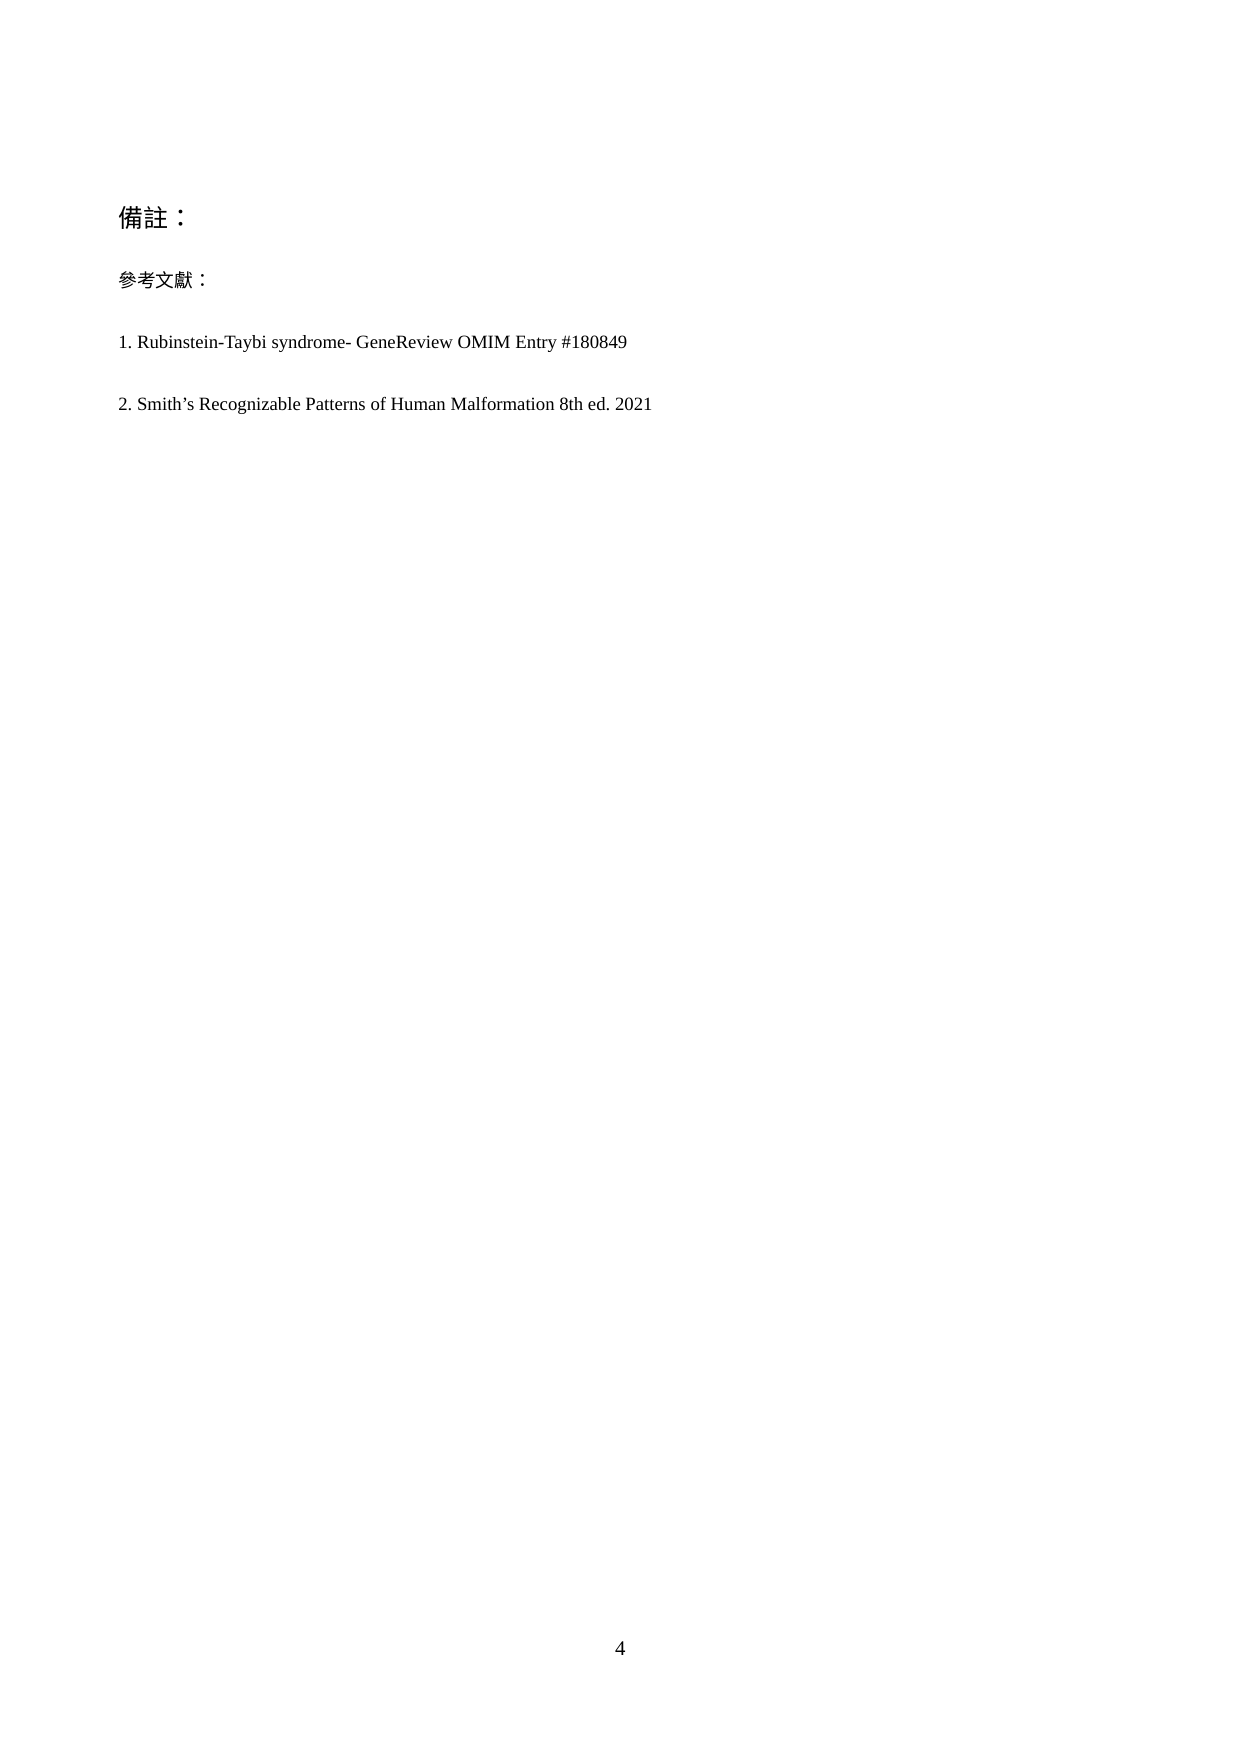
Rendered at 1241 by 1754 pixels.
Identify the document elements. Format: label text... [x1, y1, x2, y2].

text 1. Rubinstein-Taybi syndrome- GeneReview OMIM Entry #180849 [118, 300, 1122, 362]
text 備註： [118, 175, 1122, 237]
text 參考文獻： [118, 237, 1122, 300]
text 2. Smith’s Recognizable Patterns of Human Malformation 8th ed. 2021 [118, 362, 1122, 425]
